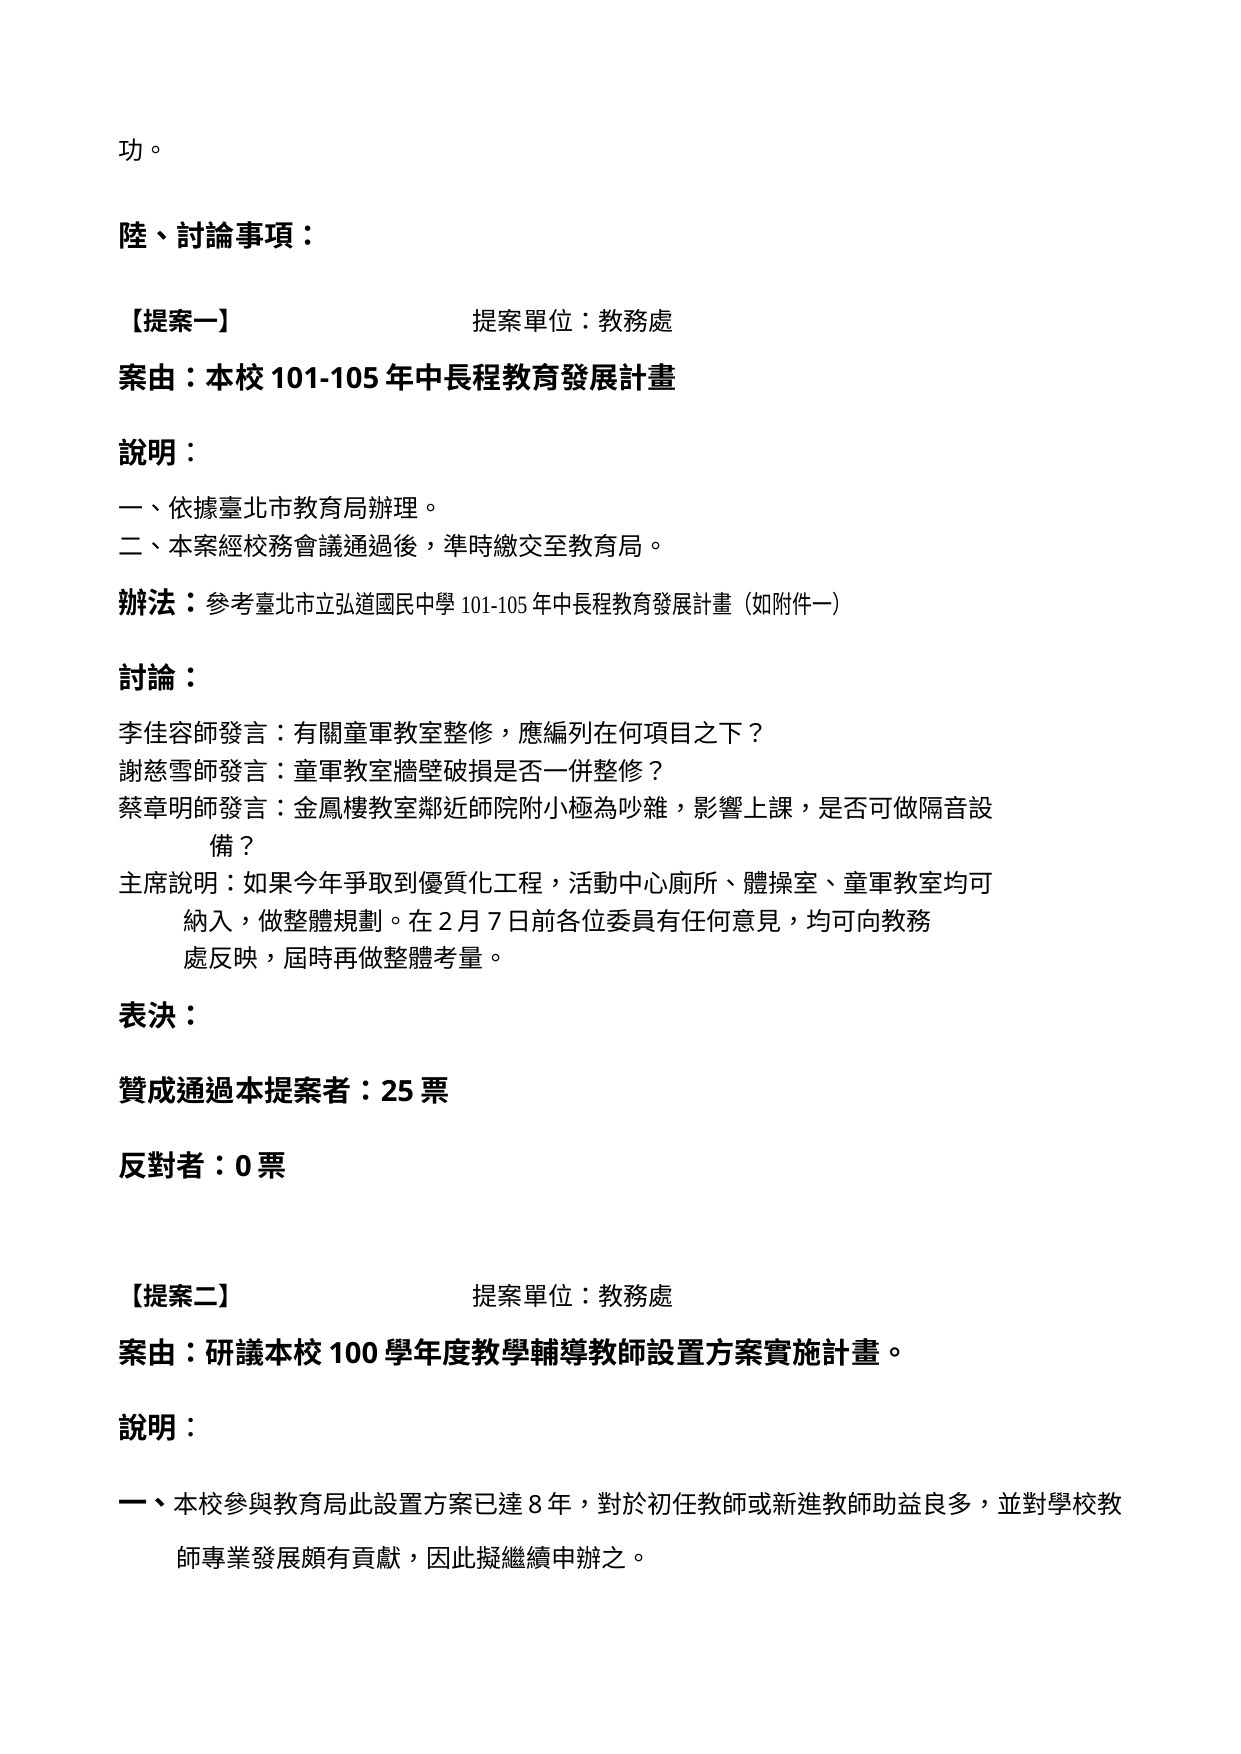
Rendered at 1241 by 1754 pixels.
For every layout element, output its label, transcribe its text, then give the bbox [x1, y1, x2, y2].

text 辦法：參考臺北市立弘道國民中學101-105年中長程教育發展計畫（如附件一） [118, 563, 1122, 638]
text 納入，做整體規劃。在2月7日前各位委員有任何意見，均可向教務 [118, 901, 1122, 938]
text 案由：本校101-105年中長程教育發展計畫 [118, 338, 1122, 413]
text 蔡章明師發言：金鳳樓教室鄰近師院附小極為吵雜，影響上課，是否可做隔音設 [118, 788, 1122, 826]
text 功。 [118, 130, 1122, 167]
text 二、本案經校務會議通過後，準時繳交至教育局。 [118, 526, 1122, 563]
text 贊成通過本提案者：25票 [118, 1051, 1122, 1126]
text 表決： [118, 976, 1122, 1051]
text 說明： [118, 1388, 1122, 1463]
text 說明： [118, 413, 1122, 488]
text 【提案二】 提案單位：教務處 [118, 1276, 1122, 1313]
text 反對者：0票 [118, 1126, 1122, 1201]
text 謝慈雪師發言：童軍教室牆壁破損是否一併整修？ [118, 751, 1122, 788]
text 討論： [118, 638, 1122, 713]
text 案由：研議本校100學年度教學輔導教師設置方案實施計畫。 [118, 1313, 1122, 1388]
text 陸、討論事項： [118, 197, 1122, 272]
text 一、本校參與教育局此設置方案已達8年，對於初任教師或新進教師助益良多，並對學校教師專業發展頗有貢獻，因此擬繼續申辦之。 [118, 1463, 1122, 1576]
text 處反映，屆時再做整體考量。 [118, 938, 1122, 976]
text 【提案一】 提案單位：教務處 [118, 301, 1122, 338]
text 一、依據臺北市教育局辦理。 [118, 488, 1122, 526]
text 李佳容師發言：有關童軍教室整修，應編列在何項目之下？ [118, 713, 1122, 751]
text 備？ [118, 826, 1122, 863]
text 主席說明：如果今年爭取到優質化工程，活動中心廁所、體操室、童軍教室均可 [118, 863, 1122, 901]
